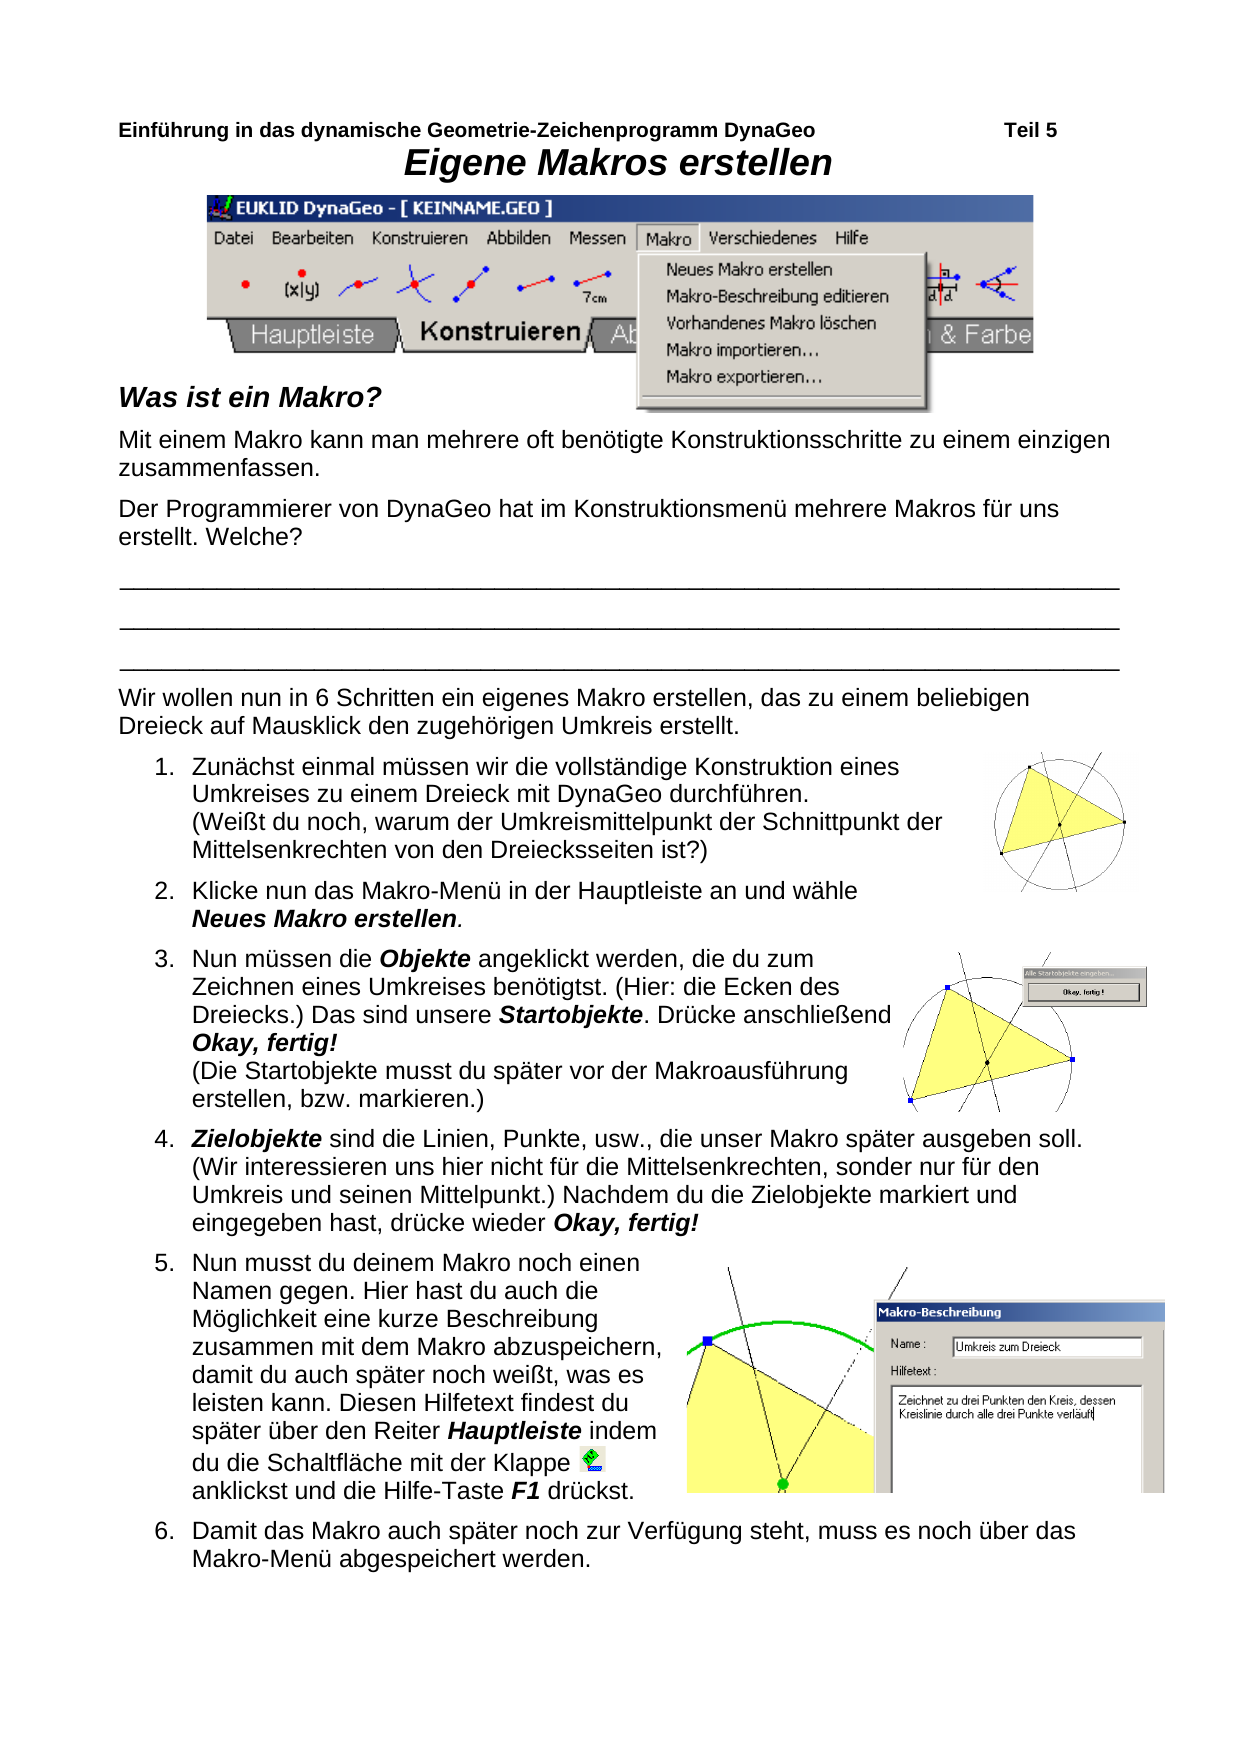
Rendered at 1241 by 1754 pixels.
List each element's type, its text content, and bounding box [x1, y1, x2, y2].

text ________________________________________________________________________ [120, 603, 1146, 631]
list Klicke nun das Makro-Menü in der Hauptleiste an und wähle Neues Makro erstellen. [154, 877, 1122, 932]
subtitle Eigene Makros erstellen [118, 141, 1122, 183]
text Wir wollen nun in 6 Schritten ein eigenes Makro erstellen, das zu einem beliebigen Dreieck auf Mausklick den zugehörigen Umkreis erstellt. [118, 684, 1122, 740]
text ________________________________________________________________________ [120, 563, 1146, 591]
text Der Programmierer von DynaGeo hat im Konstruktionsmenü mehrere Makros für uns erstellt. Welche? [118, 494, 1122, 550]
subtitle Was ist ein Makro? [118, 381, 1122, 414]
list Zielobjekte sind die Linien, Punkte, usw., die unser Makro später ausgeben soll. (Wir interessieren uns hier nicht für die Mittelsenkrechten, sonder nur für den Umkreis und seinen Mittelpunkt.) Nachdem du die Zielobjekte markiert und eingegeben hast, drücke wieder Okay, fertig! [154, 1125, 1122, 1237]
picture [686, 1267, 1165, 1493]
picture [983, 752, 1139, 892]
list Damit das Makro auch später noch zur Verfügung steht, muss es noch über das Makro-Menü abgespeichert werden. [154, 1517, 1122, 1573]
list Nun müssen die Objekte angeklickt werden, die du zum Zeichnen eines Umkreises benötigtst. (Hier: die Ecken des Dreiecks.) Das sind unsere Startobjekte. Drücke anschließend Okay, fertig! (Die Startobjekte musst du später vor der Makroausführung erstellen, bzw. markieren.) [154, 945, 1122, 1112]
list Nun musst du deinem Makro noch einen Namen gegen. Hier hast du auch die Möglichkeit eine kurze Beschreibung zusammen mit dem Makro abzuspeichern, damit du auch später noch weißt, was es leisten kann. Diesen Hilfetext findest du später über den Reiter Hauptleiste indem du die Schaltfläche mit der Klappe anklickst und die Hilfe-Taste F1 drückst. [154, 1249, 1122, 1505]
text Einführung in das dynamische Geometrie-Zeichenprogramm DynaGeo Teil 5 [118, 118, 1122, 141]
picture [206, 195, 1034, 413]
picture [579, 1446, 606, 1472]
picture [903, 952, 1154, 1112]
text Mit einem Makro kann man mehrere oft benötigte Konstruktionsschritte zu einem einzigen zusammenfassen. [118, 426, 1122, 482]
list Zunächst einmal müssen wir die vollständige Konstruktion eines Umkreises zu einem Dreieck mit DynaGeo durchführen. (Weißt du noch, warum der Umkreismittelpunkt der Schnittpunkt der Mittelsenkrechten von den Dreiecksseiten ist?) [154, 752, 983, 864]
text ________________________________________________________________________ [120, 644, 1146, 672]
